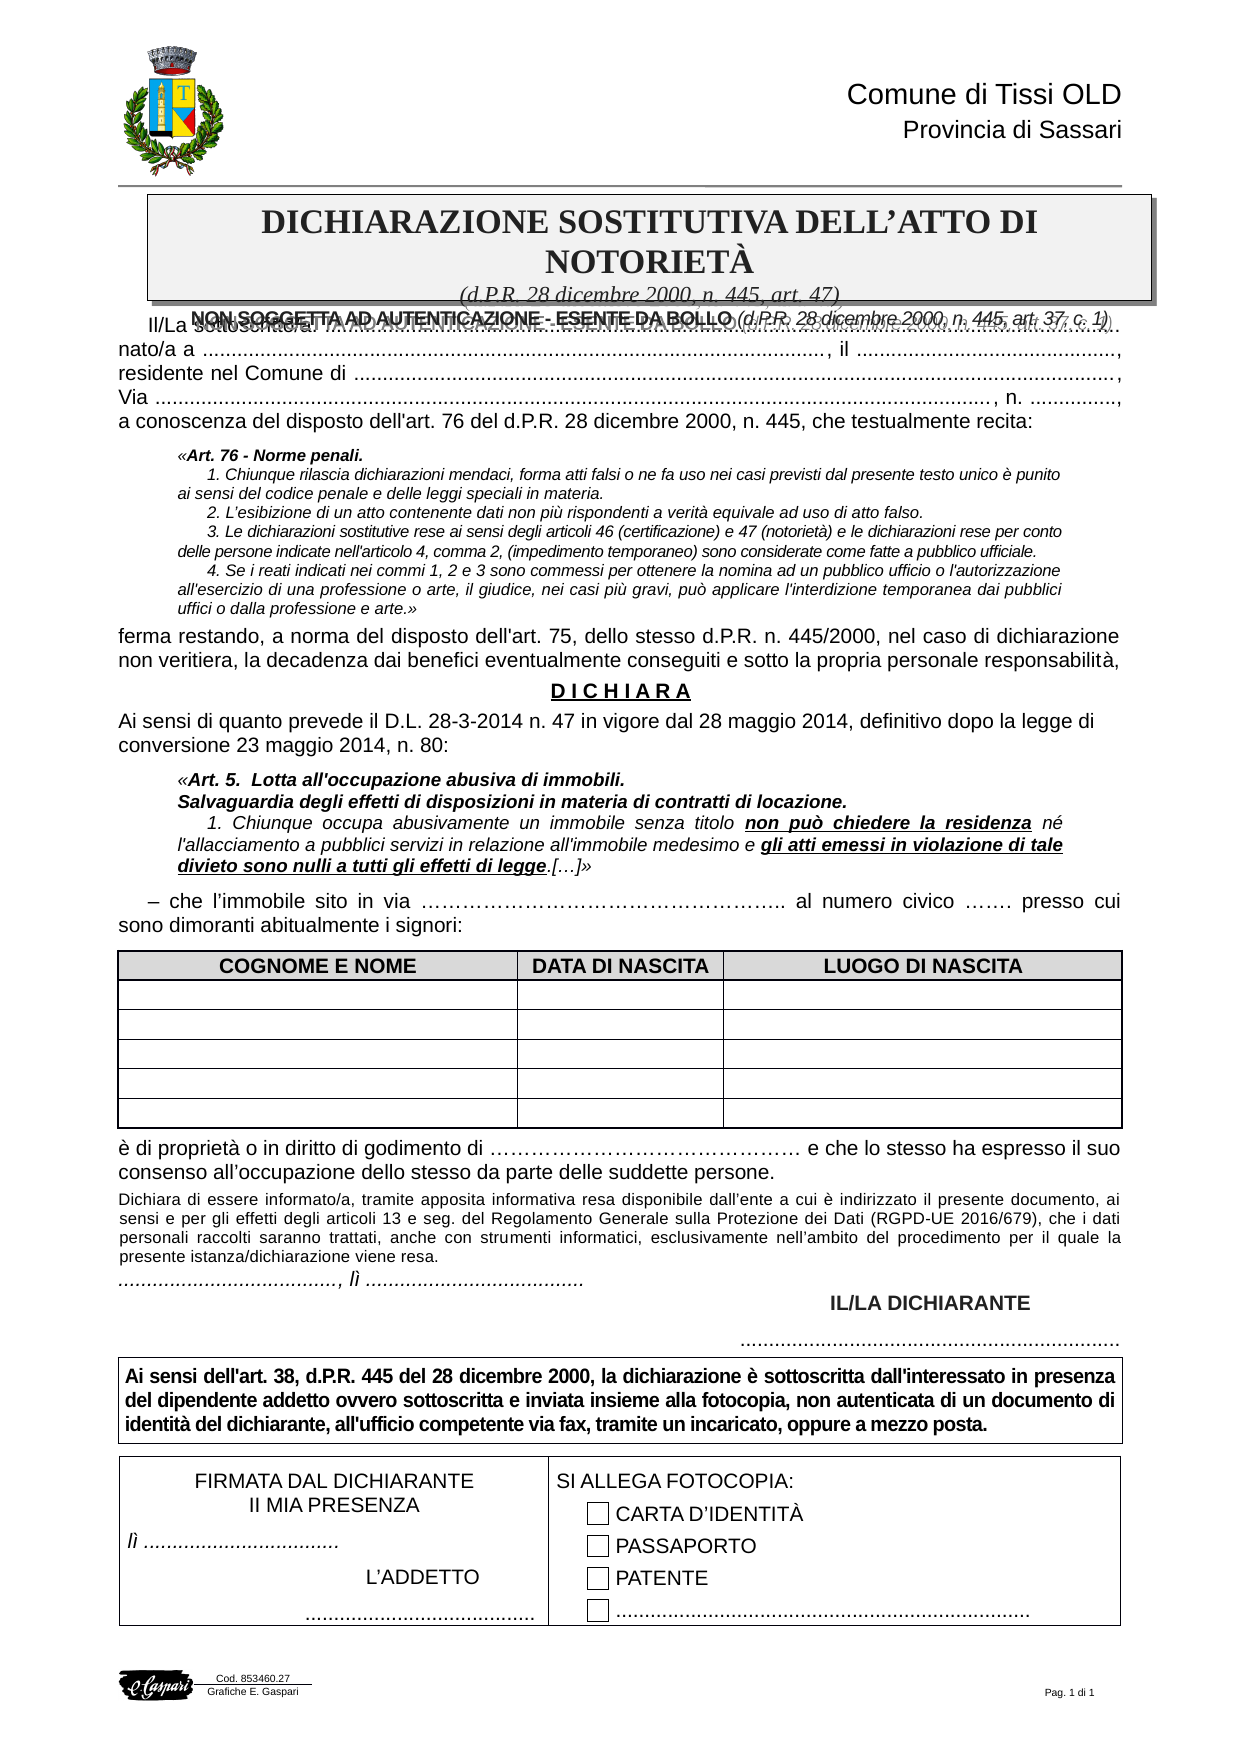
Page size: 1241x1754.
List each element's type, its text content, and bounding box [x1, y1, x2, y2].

text – che l’immobile sito in via …………………………………………….. al numero civico ……. presso cui sono dimoranti abitualmente i signori: [118, 889, 1122, 937]
text Salvaguardia degli effetti di disposizioni in materia di contratti di locazione. [177, 791, 1063, 812]
list 1. Chiunque occupa abusivamente un immobile senza titolo non può chiedere la residenza né l'allacciamento a pubblici servizi in relazione all'immobile medesimo e gli atti emessi in violazione di tale divieto sono nulli a tutti gli effetti di legge.[…]» [177, 812, 1063, 877]
picture [122, 46, 224, 178]
text .................................................................. [738, 1327, 1122, 1351]
table_cell [724, 1040, 1121, 1068]
table_cell [119, 1069, 517, 1098]
table_header FIRMATA DAL DICHIARANTE II MIA PRESENZA lì .................................. L’ADDETTO ........................................ [120, 1457, 548, 1625]
text D I C H I A R A [119, 678, 1122, 702]
text Provincia di Sassari [224, 115, 1122, 144]
table_cell [518, 1040, 723, 1068]
table_cell [518, 1069, 723, 1098]
table_cell [518, 1099, 723, 1127]
text 2. L’esibizione di un atto contenente dati non più rispondenti a verità equivale ad uso di atto falso. [177, 503, 1063, 522]
table_header SI ALLEGA FOTOCOPIA: CARTA D’IDENTITÀ PASSAPORTO PATENTE ........................................................................ [549, 1457, 1120, 1625]
text «Art. 76 - Norme penali. [177, 446, 1063, 465]
table_cell [724, 1010, 1121, 1038]
table_header COGNOME E NOME [119, 952, 517, 979]
text ferma restando, a norma del disposto dell'art. 75, dello stesso d.P.R. n. 445/2000, nel caso di dichiarazione non veritiera, la decadenza dai benefici eventualmente conseguiti e sotto la propria personale responsabilità, [118, 624, 1122, 672]
text è di proprietà o in diritto di godimento di ……………………………………… e che lo stesso ha espresso il suo consenso all’occupazione dello stesso da parte delle suddette persone. [118, 1136, 1122, 1183]
table_header LUOGO DI NASCITA [724, 952, 1121, 979]
text IL/LA DICHIARANTE [738, 1290, 1122, 1314]
table_cell [518, 1010, 723, 1038]
text ......................................, lì ...................................... [118, 1266, 1122, 1290]
table_header DATA DI NASCITA [518, 952, 723, 979]
text Il/La sottoscritto/a. .......................................................................................................................................... nato/a a ............................................................................................................, il ............................................., residente nel Comune di ...................................................................................................................................., Via ................................................................................................................................................., n. ..............., a conoscenza del disposto dell'art. 76 del d.P.R. 28 dicembre 2000, n. 445, che testualmente recita: [118, 313, 1122, 433]
text «Art. 5. Lotta all'occupazione abusiva di immobili. [177, 769, 1063, 791]
text 3. Le dichiarazioni sostitutive rese ai sensi degli articoli 46 (certificazione) e 47 (notorietà) e le dichiarazioni rese per conto delle persone indicate nell'articolo 4, comma 2, (impedimento temporaneo) sono considerate come fatte a pubblico ufficiale. [177, 522, 1063, 561]
table_cell [119, 981, 517, 1009]
text 4. Se i reati indicati nei commi 1, 2 e 3 sono commessi per ottenere la nomina ad un pubblico ufficio o l'autorizzazione all'esercizio di una professione o arte, il giudice, nei casi più gravi, può applicare l'interdizione temporanea dai pubblici uffici o dalla professione e arte.» [177, 561, 1063, 618]
table_header Ai sensi dell'art. 38, d.P.R. 445 del 28 dicembre 2000, la dichiarazione è sottoscritta dall'interessato in presenza del dipendente addetto ovvero sottoscritta e inviata insieme alla fotocopia, non autenticata di un documento di identità del dichiarante, all'ufficio competente via fax, tramite un incaricato, oppure a mezzo posta. [119, 1358, 1122, 1442]
table_cell [119, 1099, 517, 1127]
picture [118, 1669, 194, 1701]
table_cell [724, 1069, 1121, 1098]
text Dichiara di essere informato/a, tramite apposita informativa resa disponibile dall’ente a cui è indirizzato il presente documento, ai sensi e per gli effetti degli articoli 13 e seg. del Regolamento Generale sulla Protezione dei Dati (RGPD-UE 2016/679), che i dati personali raccolti saranno trattati, anche con strumenti informatici, esclusivamente nell’ambito del procedimento per il quale la presente istanza/dichiarazione viene resa. [118, 1190, 1122, 1266]
table_cell [119, 1040, 517, 1068]
text Ai sensi di quanto prevede il D.L. 28-3-2014 n. 47 in vigore dal 28 maggio 2014, definitivo dopo la legge di conversione 23 maggio 2014, n. 80: [118, 709, 1122, 757]
table_cell [724, 981, 1121, 1009]
table_cell [724, 1099, 1121, 1127]
table_cell [518, 981, 723, 1009]
text Comune di Tissi OLD [224, 77, 1122, 110]
text 1. Chiunque rilascia dichiarazioni mendaci, forma atti falsi o ne fa uso nei casi previsti dal presente testo unico è punito ai sensi del codice penale e delle leggi speciali in materia. [177, 465, 1063, 503]
table_cell [119, 1010, 517, 1038]
